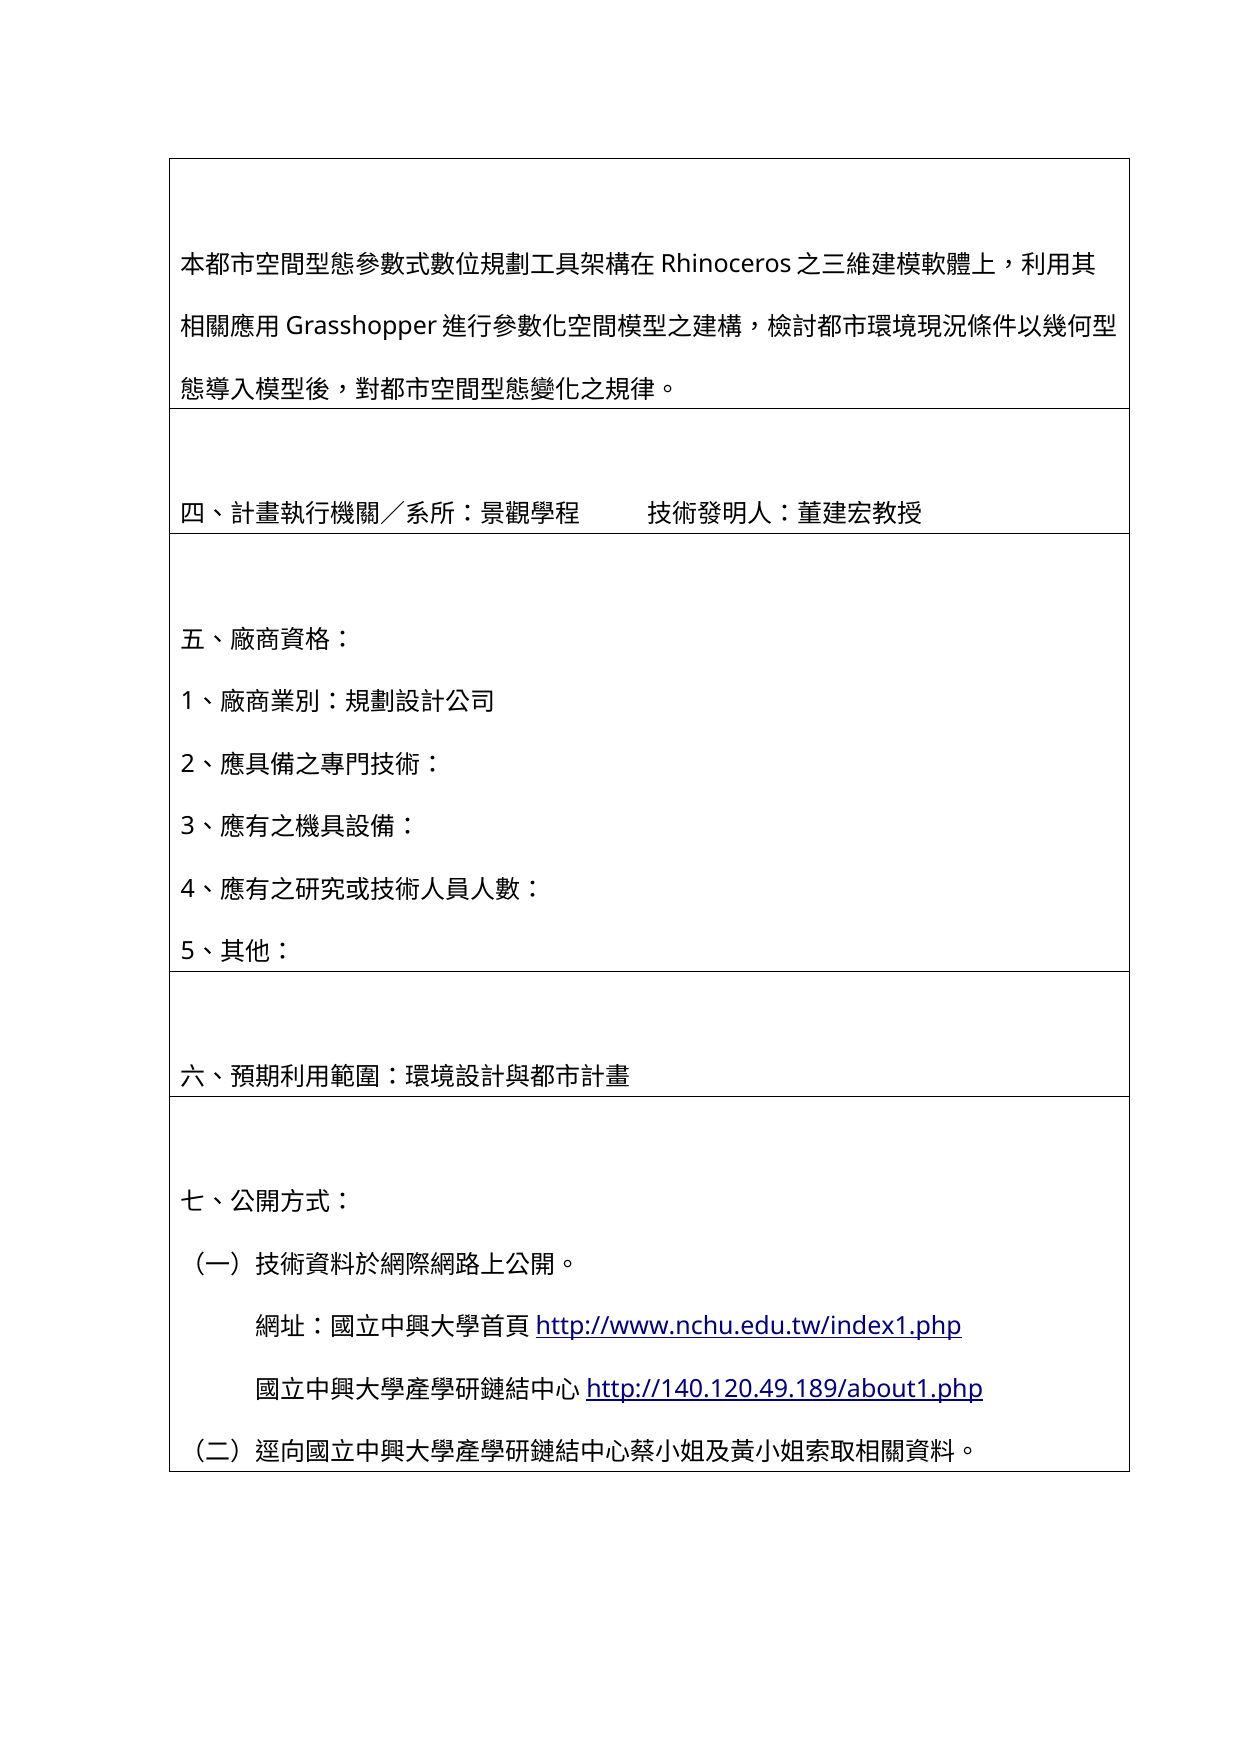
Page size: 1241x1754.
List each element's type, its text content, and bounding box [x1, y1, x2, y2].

table_cell 七、公開方式： （一）技術資料於網際網路上公開。 網址：國立中興大學首頁http://www.nchu.edu.tw/index1.php 國立中興大學產學研鏈結中心 http://140.120.49.189/about1.php （二）逕向國立中興大學產學研鏈結中心蔡小姐及黃小姐索取相關資料。 [170, 1097, 1129, 1471]
table_cell 五、廠商資格： 1、廠商業別：規劃設計公司 2、應具備之專門技術： 3、應有之機具設備： 4、應有之研究或技術人員人數： 5、其他： [170, 534, 1129, 971]
table_cell 本都市空間型態參數式數位規劃工具架構在Rhinoceros之三維建模軟體上，利用其相關應用Grasshopper進行參數化空間模型之建構，檢討都市環境現況條件以幾何型態導入模型後，對都市空間型態變化之規律。 [170, 159, 1129, 408]
table_cell 四、計畫執行機關∕系所：景觀學程 技術發明人：董建宏教授 [170, 409, 1129, 533]
table_cell 六、預期利用範圍：環境設計與都市計畫 [170, 972, 1129, 1096]
